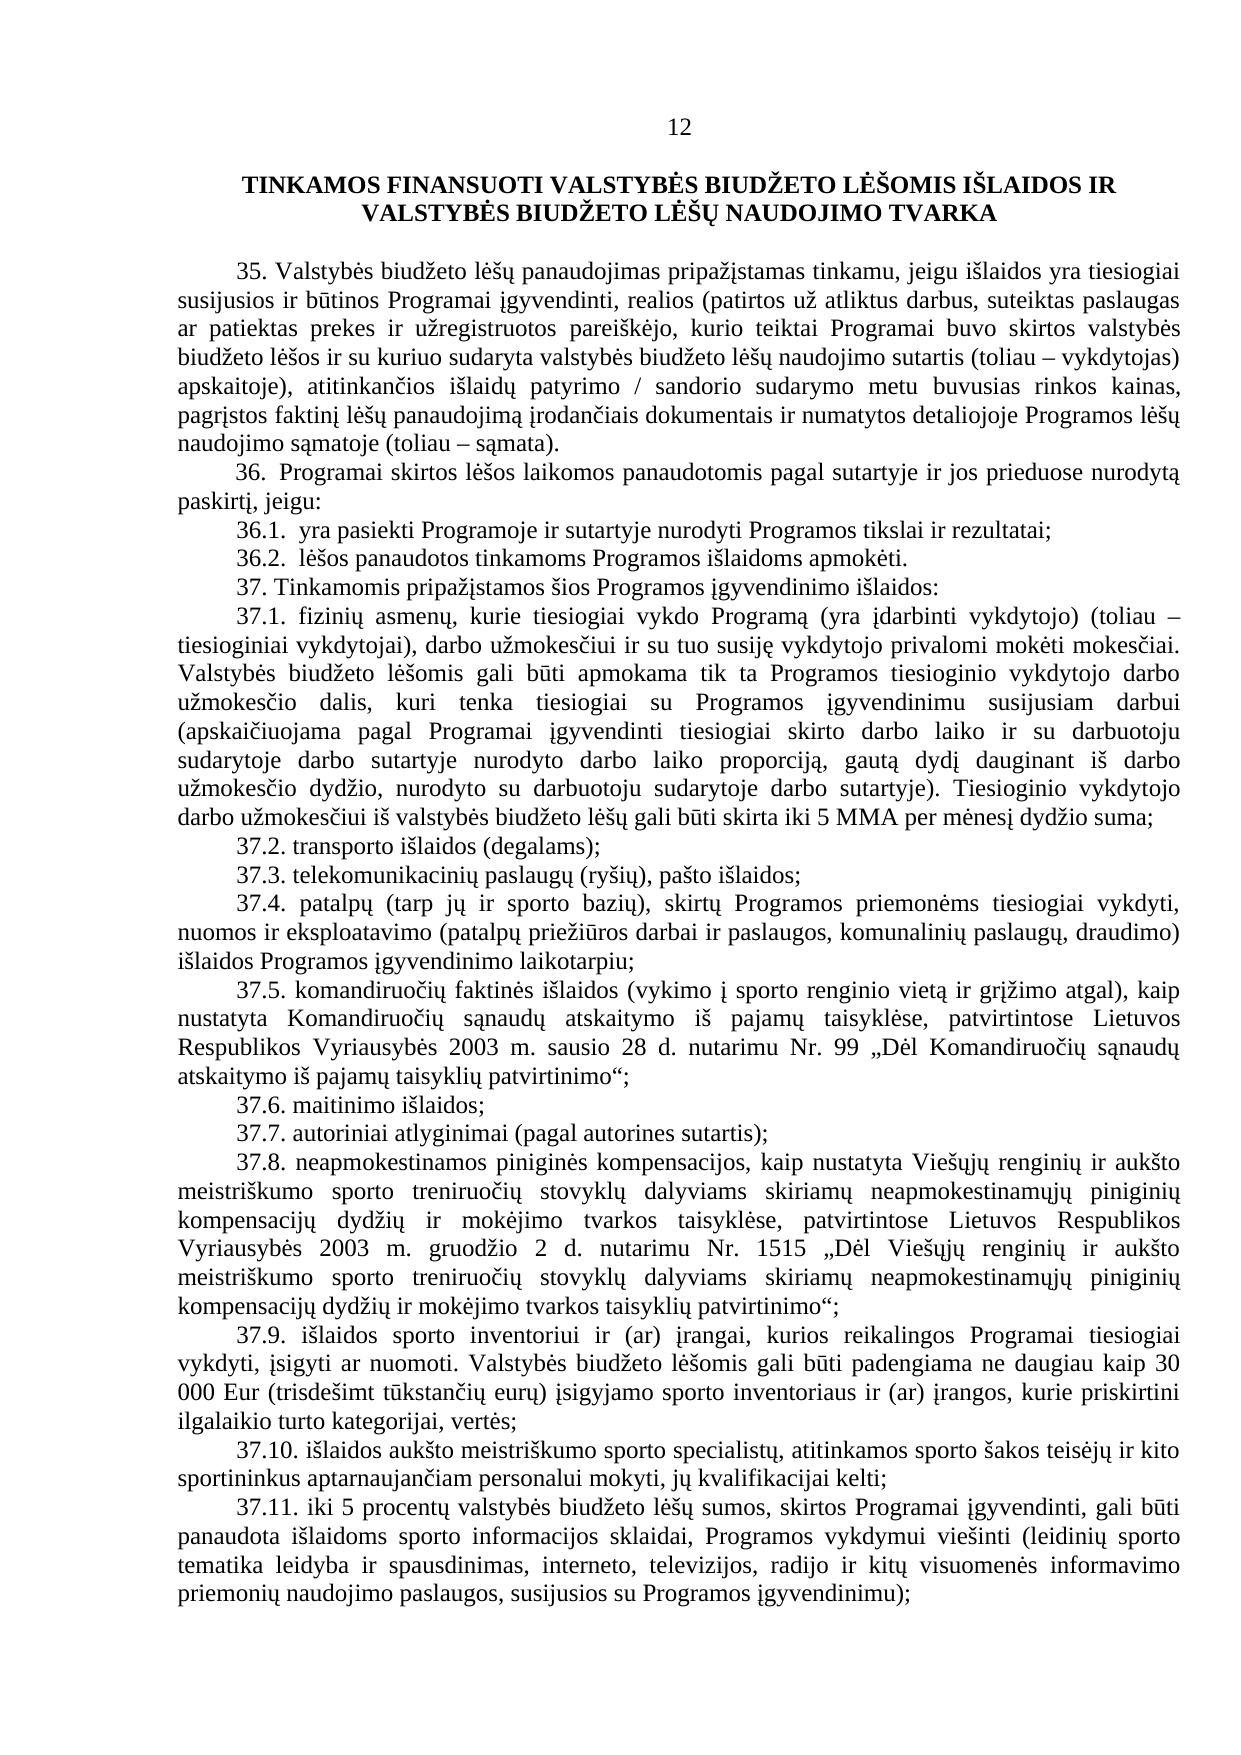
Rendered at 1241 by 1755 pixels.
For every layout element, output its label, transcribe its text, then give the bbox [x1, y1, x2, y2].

text 37.9. išlaidos sporto inventoriui ir (ar) įrangai, kurios reikalingos Programai tiesiogiai vykdyti, įsigyti ar nuomoti. Valstybės biudžeto lėšomis gali būti padengiama ne daugiau kaip 30 000 Eur (trisdešimt tūkstančių eurų) įsigyjamo sporto inventoriaus ir (ar) įrangos, kurie priskirtini ilgalaikio turto kategorijai, vertės; [177, 1320, 1181, 1435]
text 37.11. iki 5 procentų valstybės biudžeto lėšų sumos, skirtos Programai įgyvendinti, gali būti panaudota išlaidoms sporto informacijos sklaidai, Programos vykdymui viešinti (leidinių sporto tematika leidyba ir spausdinimas, interneto, televizijos, radijo ir kitų visuomenės informavimo priemonių naudojimo paslaugos, susijusios su Programos įgyvendinimu); [177, 1492, 1181, 1607]
text 37.7. autoriniai atlyginimai (pagal autorines sutartis); [177, 1118, 1181, 1147]
text 37.3. telekomunikacinių paslaugų (ryšių), pašto išlaidos; [177, 860, 1181, 888]
text 36.2. lėšos panaudotos tinkamoms Programos išlaidoms apmokėti. [177, 543, 1181, 572]
text 35. Valstybės biudžeto lėšų panaudojimas pripažįstamas tinkamu, jeigu išlaidos yra tiesiogiai susijusios ir būtinos Programai įgyvendinti, realios (patirtos už atliktus darbus, suteiktas paslaugas ar patiektas prekes ir užregistruotos pareiškėjo, kurio teiktai Programai buvo skirtos valstybės biudžeto lėšos ir su kuriuo sudaryta valstybės biudžeto lėšų naudojimo sutartis (toliau – vykdytojas) apskaitoje), atitinkančios išlaidų patyrimo / sandorio sudarymo metu buvusias rinkos kainas, pagrįstos faktinį lėšų panaudojimą įrodančiais dokumentais ir numatytos detaliojoje Programos lėšų naudojimo sąmatoje (toliau – sąmata). [177, 256, 1181, 457]
text 37.8. neapmokestinamos piniginės kompensacijos, kaip nustatyta Viešųjų renginių ir aukšto meistriškumo sporto treniruočių stovyklų dalyviams skiriamų neapmokestinamųjų piniginių kompensacijų dydžių ir mokėjimo tvarkos taisyklėse, patvirtintose Lietuvos Respublikos Vyriausybės 2003 m. gruodžio 2 d. nutarimu Nr. 1515 „Dėl Viešųjų renginių ir aukšto meistriškumo sporto treniruočių stovyklų dalyviams skiriamų neapmokestinamųjų piniginių kompensacijų dydžių ir mokėjimo tvarkos taisyklių patvirtinimo“; [177, 1147, 1181, 1320]
text TINKAMOS FINANSUOTI VALSTYBĖS BIUDŽETO LĖŠOMIS IŠLAIDOS IR VALSTYBĖS BIUDŽETO LĖŠŲ NAUDOJIMO TVARKA [177, 170, 1181, 227]
text 37.4. patalpų (tarp jų ir sporto bazių), skirtų Programos priemonėms tiesiogiai vykdyti, nuomos ir eksploatavimo (patalpų priežiūros darbai ir paslaugos, komunalinių paslaugų, draudimo) išlaidos Programos įgyvendinimo laikotarpiu; [177, 888, 1181, 975]
text 37.5. komandiruočių faktinės išlaidos (vykimo į sporto renginio vietą ir grįžimo atgal), kaip nustatyta Komandiruočių sąnaudų atskaitymo iš pajamų taisyklėse, patvirtintose Lietuvos Respublikos Vyriausybės 2003 m. sausio 28 d. nutarimu Nr. 99 „Dėl Komandiruočių sąnaudų atskaitymo iš pajamų taisyklių patvirtinimo“; [177, 975, 1181, 1090]
text 37. Tinkamomis pripažįstamos šios Programos įgyvendinimo išlaidos: [177, 572, 1181, 601]
text 36.1. yra pasiekti Programoje ir sutartyje nurodyti Programos tikslai ir rezultatai; [177, 515, 1181, 543]
text 36. Programai skirtos lėšos laikomos panaudotomis pagal sutartyje ir jos prieduose nurodytą paskirtį, jeigu: [177, 457, 1181, 515]
text 37.2. transporto išlaidos (degalams); [177, 831, 1181, 860]
text 37.6. maitinimo išlaidos; [177, 1090, 1181, 1118]
text 37.10. išlaidos aukšto meistriškumo sporto specialistų, atitinkamos sporto šakos teisėjų ir kito sportininkus aptarnaujančiam personalui mokyti, jų kvalifikacijai kelti; [177, 1435, 1181, 1492]
text 37.1. fizinių asmenų, kurie tiesiogiai vykdo Programą (yra įdarbinti vykdytojo) (toliau – tiesioginiai vykdytojai), darbo užmokesčiui ir su tuo susiję vykdytojo privalomi mokėti mokesčiai. Valstybės biudžeto lėšomis gali būti apmokama tik ta Programos tiesioginio vykdytojo darbo užmokesčio dalis, kuri tenka tiesiogiai su Programos įgyvendinimu susijusiam darbui (apskaičiuojama pagal Programai įgyvendinti tiesiogiai skirto darbo laiko ir su darbuotoju sudarytoje darbo sutartyje nurodyto darbo laiko proporciją, gautą dydį dauginant iš darbo užmokesčio dydžio, nurodyto su darbuotoju sudarytoje darbo sutartyje). Tiesioginio vykdytojo darbo užmokesčiui iš valstybės biudžeto lėšų gali būti skirta iki 5 MMA per mėnesį dydžio suma; [177, 601, 1181, 831]
